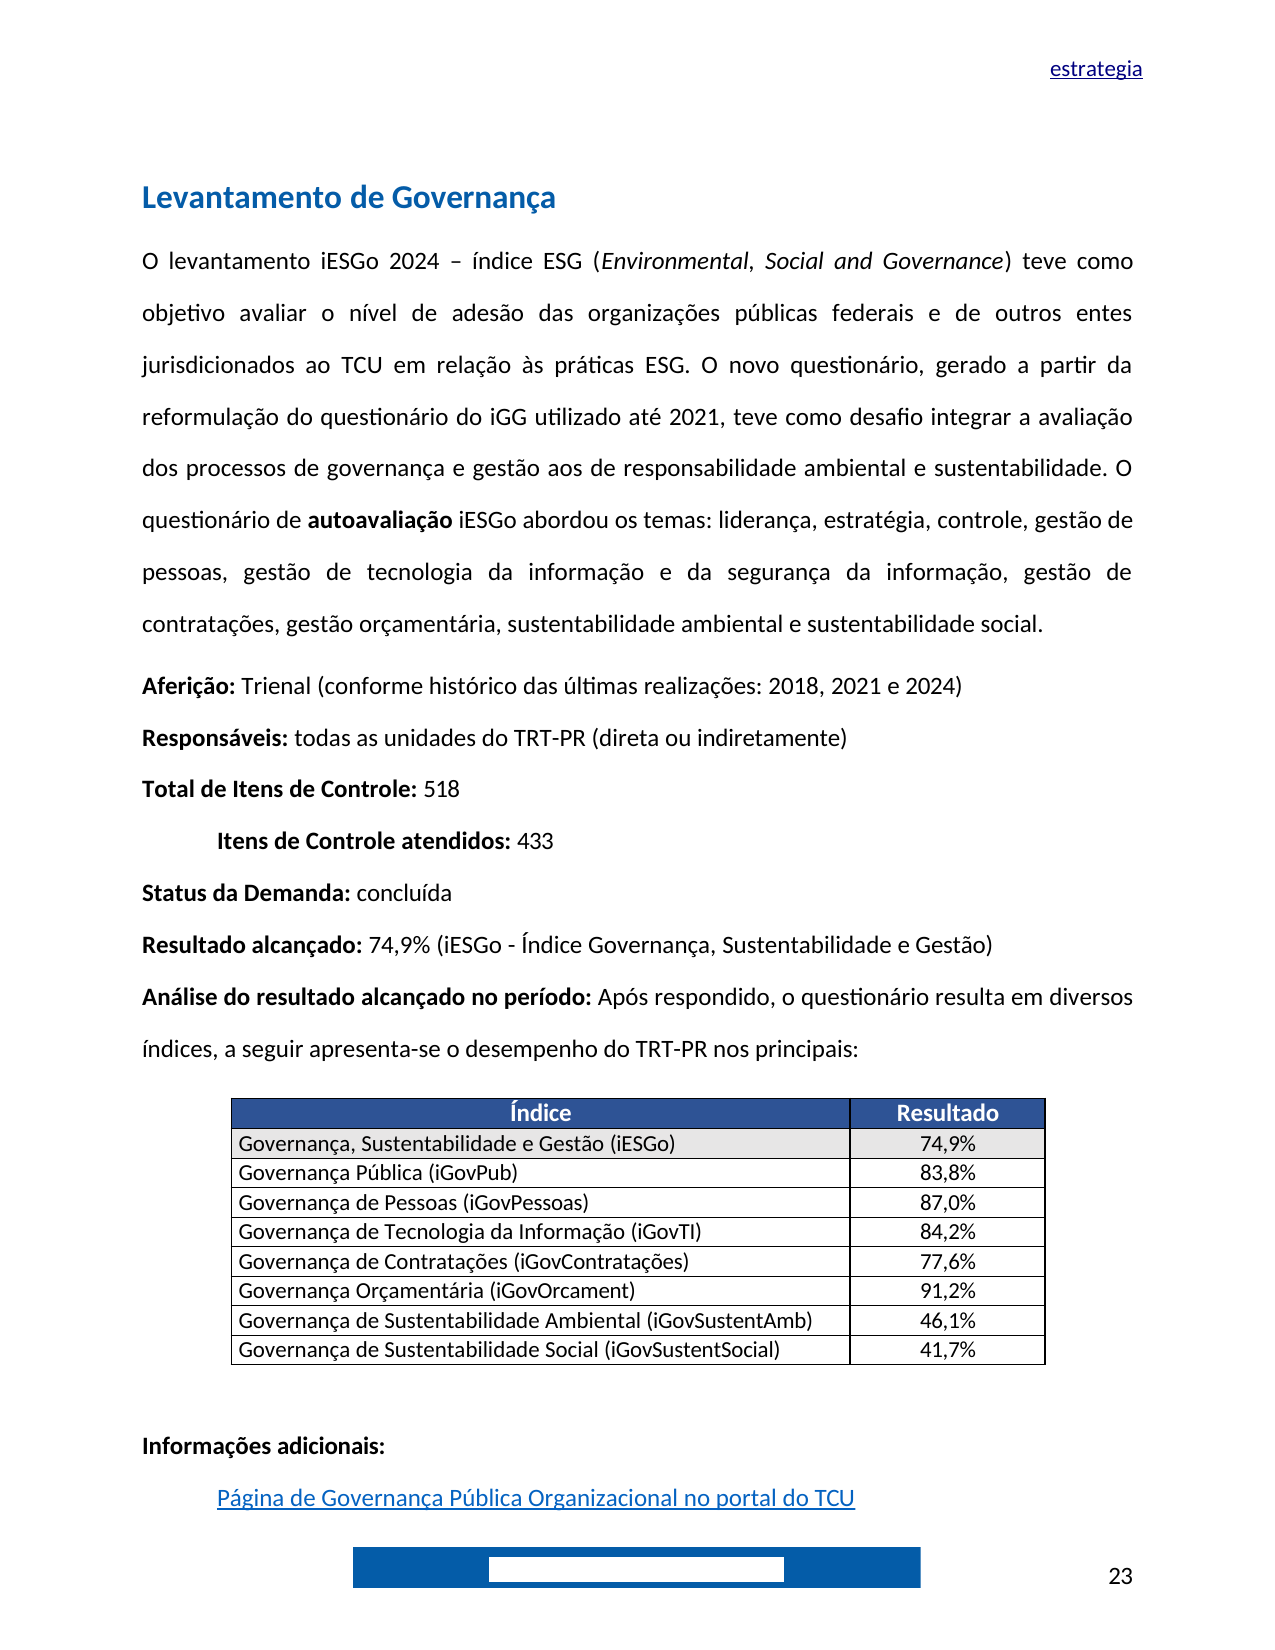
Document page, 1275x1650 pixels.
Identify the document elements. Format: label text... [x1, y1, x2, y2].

table_header Índice [232, 1099, 849, 1128]
table_cell Governança, Sustentabilidade e Gestão (iESGo) [232, 1129, 849, 1158]
text Resultado alcançado: 74,9% (iESGo - Índice Governança, Sustentabilidade e Gestão) [142, 929, 1142, 960]
table_cell Governança de Contratações (iGovContratações) [232, 1247, 849, 1276]
table_cell 41,7% [851, 1336, 1044, 1364]
table_cell 74,9% [851, 1129, 1044, 1158]
subtitle Total de Itens de Controle: 518 [142, 774, 1142, 804]
text Página de Governança Pública Organizacional no portal do TCU [217, 1482, 1142, 1513]
table_cell 84,2% [851, 1218, 1044, 1246]
table_cell 87,0% [851, 1188, 1044, 1217]
table_cell 46,1% [851, 1306, 1044, 1335]
table_cell Governança de Sustentabilidade Social (iGovSustentSocial) [232, 1336, 849, 1364]
subtitle Informações adicionais: [142, 1430, 1142, 1461]
table_cell Governança Pública (iGovPub) [232, 1159, 849, 1187]
table_cell Governança Orçamentária (iGovOrcament) [232, 1277, 849, 1305]
table_cell Governança de Sustentabilidade Ambiental (iGovSustentAmb) [232, 1306, 849, 1335]
text Aferição: Trienal (conforme histórico das últimas realizações: 2018, 2021 e 2024) [142, 670, 1142, 700]
table_cell 91,2% [851, 1277, 1044, 1305]
table_cell Governança de Tecnologia da Informação (iGovTI) [232, 1218, 849, 1246]
text Análise do resultado alcançado no período: Após respondido, o questionário resulta em diversos índices, a seguir apresenta-se o desempenho do TRT-PR nos principais: [142, 981, 1134, 1063]
text Itens de Controle atendidos: 433 [217, 826, 1142, 856]
text O levantamento iESGo 2024 – índice ESG (Environmental, Social and Governance) teve como objetivo avaliar o nível de adesão das organizações públicas federais e de outros entes jurisdicionados ao TCU em relação às práticas ESG. O novo questionário, gerado a partir da reformulação do questionário do iGG utilizado até 2021, teve como desafio integrar a avaliação dos processos de governança e gestão aos de responsabilidade ambiental e sustentabilidade. O questionário de autoavaliação iESGo abordou os temas: liderança, estratégia, controle, gestão de pessoas, gestão de tecnologia da informação e da segurança da informação, gestão de contratações, gestão orçamentária, sustentabilidade ambiental e sustentabilidade social. [142, 245, 1134, 639]
text Responsáveis: todas as unidades do TRT-PR (direta ou indiretamente) [142, 722, 1142, 752]
table_cell Governança de Pessoas (iGovPessoas) [232, 1188, 849, 1217]
table_cell 83,8% [851, 1159, 1044, 1187]
table_cell 77,6% [851, 1247, 1044, 1276]
table_header Resultado [851, 1099, 1044, 1128]
text Status da Demanda: concluída [142, 877, 1142, 908]
text Levantamento de Governança [142, 176, 1137, 216]
